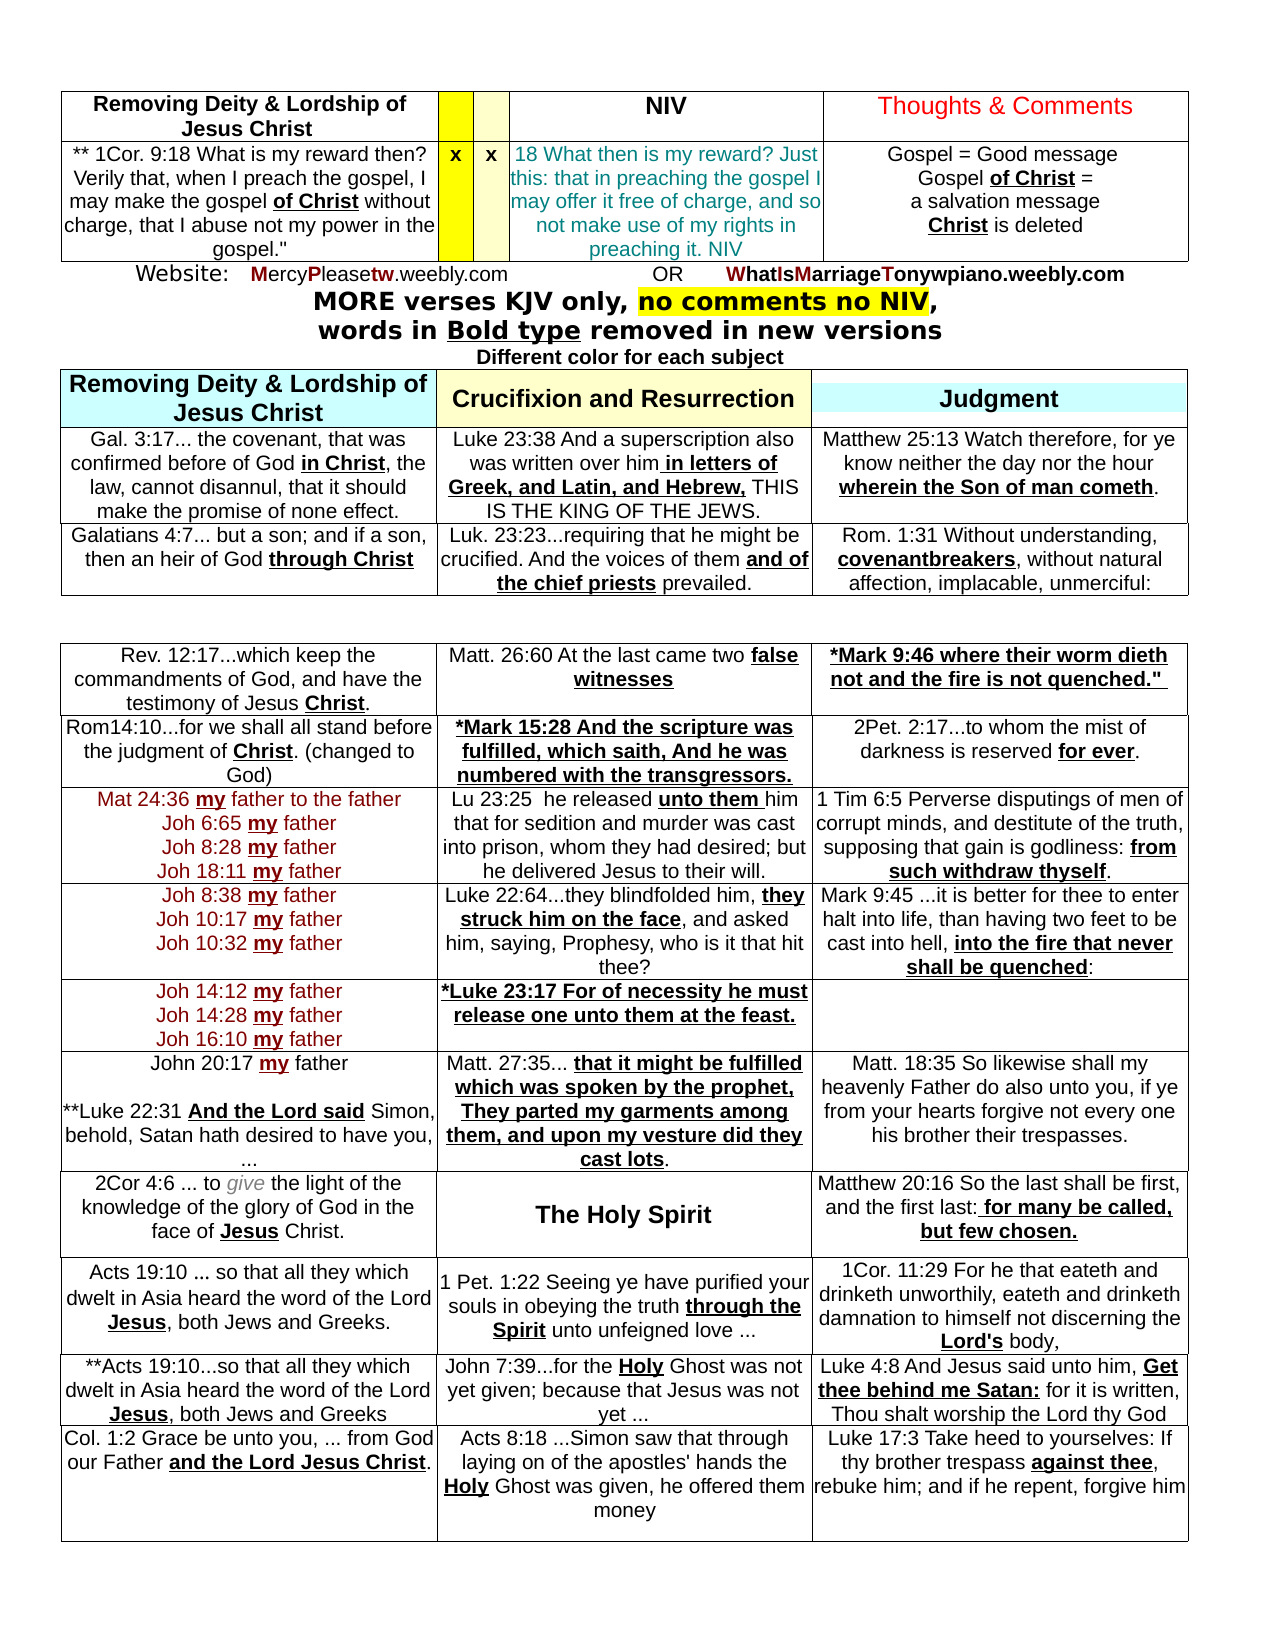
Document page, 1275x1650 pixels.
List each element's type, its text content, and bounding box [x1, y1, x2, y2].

table_header Acts 19:10 … so that all they which dwelt in Asia heard the word of the Lord Jesus, both Jews and Greeks. [62, 1258, 437, 1353]
table_cell *Luke 23:17 For of necessity he must release one unto them at the feast. [438, 980, 812, 1051]
table_cell Joh 14:12 my father Joh 14:28 my father Joh 16:10 my father [62, 980, 437, 1051]
table_cell 1 Tim 6:5 Perverse disputings of men of corrupt minds, and destitute of the truth, supposing that gain is godliness: from such withdraw thyself. [813, 788, 1188, 883]
table_cell [439, 92, 473, 141]
table_cell Matt. 18:35 So likewise shall my heavenly Father do also unto you, if ye from your hearts forgive not every one his brother their trespasses. [813, 1052, 1188, 1171]
table_header **Acts 19:10...so that all they which dwelt in Asia heard the word of the Lord Jesus, both Jews and Greeks [61, 1355, 436, 1425]
table_header Rom14:10...for we shall all stand before the judgment of Christ. (changed to God) [62, 716, 437, 787]
table_header *Mark 15:28 And the scripture was fulfilled, which saith, And he was numbered with the transgressors. [438, 716, 812, 787]
table_header John 7:39...for the Holy Ghost was not yet given; because that Jesus was not yet ... [437, 1355, 811, 1425]
table_header Luke 17:3 Take heed to yourselves: If thy brother trespass against thee, rebuke him; and if he repent, forgive him [813, 1426, 1188, 1541]
table_header 2Cor 4:6 ... to give the light of the knowledge of the glory of God in the face of Jesus Christ. [61, 1172, 436, 1257]
table_header Judgment [812, 370, 1187, 427]
table_header Galatians 4:7... but a son; and if a son, then an heir of God through Christ [62, 524, 437, 594]
table_cell Removing Deity & Lordship of Jesus Christ [62, 92, 438, 141]
table_cell 18 What then is my reward? Just this: that in preaching the gospel I may offer it free of charge, and so not make use of my rights in preaching it. NIV [510, 142, 823, 261]
table_cell Luke 22:64...they blindfolded him, they struck him on the face, and asked him, saying, Prophesy, who is it that hit thee? [438, 884, 812, 979]
table_cell Mark 9:45 ...it is better for thee to enter halt into life, than having two feet to be cast into hell, into the fire that never shall be quenched: [813, 884, 1188, 979]
table_header The Holy Spirit [437, 1172, 811, 1257]
table_cell Gal. 3:17... the covenant, that was confirmed before of God in Christ, the law, cannot disannul, that it should make the promise of none effect. [61, 428, 436, 523]
table_header Matthew 20:16 So the last shall be first, and the first last: for many be called, but few chosen. [812, 1172, 1187, 1257]
table_cell Gospel = Good message Gospel of Christ = a salvation message Christ is deleted [824, 142, 1188, 261]
table_header Rev. 12:17...which keep the commandments of God, and have the testimony of Jesus Christ. [61, 644, 436, 715]
table_cell ** 1Cor. 9:18 What is my reward then? Verily that, when I preach the gospel, I may make the gospel of Christ without charge, that I abuse not my power in the gospel." [62, 142, 438, 261]
table_header Removing Deity & Lordship of Jesus Christ [61, 370, 436, 427]
table_cell Mat 24:36 my father to the father Joh 6:65 my father Joh 8:28 my father Joh 18:11 my father [62, 788, 437, 883]
table_cell NIV [510, 92, 823, 141]
table_header Rom. 1:31 Without understanding, covenantbreakers, without natural affection, implacable, unmerciful: [813, 523, 1188, 594]
table_cell [813, 980, 1188, 1051]
text MORE verses KJV only, no comments no NIV, words in Bold type removed in new versions [61, 287, 1198, 345]
table_header Acts 8:18 ...Simon saw that through laying on of the apostles' hands the Holy Ghost was given, he offered them money [438, 1426, 812, 1541]
table_header Luke 4:8 And Jesus said unto him, Get thee behind me Satan: for it is written, Thou shalt worship the Lord thy God [812, 1355, 1187, 1425]
table_cell x [474, 142, 509, 261]
table_cell Luke 23:38 And a superscription also was written over him in letters of Greek, and Latin, and Hebrew, THIS IS THE KING OF THE JEWS. [437, 428, 811, 523]
text Different color for each subject [61, 345, 1198, 369]
table_cell [474, 92, 509, 141]
table_header Crucifixion and Resurrection [437, 370, 811, 427]
table_cell Thoughts & Comments [824, 92, 1188, 141]
table_cell Matt. 27:35... that it might be fulfilled which was spoken by the prophet, They parted my garments among them, and upon my vesture did they cast lots. [438, 1052, 812, 1171]
table_cell John 20:17 my father **Luke 22:31 And the Lord said Simon, behold, Satan hath desired to have you, ... [62, 1052, 437, 1171]
table_header Col. 1:2 Grace be unto you, ... from God our Father and the Lord Jesus Christ. [62, 1426, 437, 1541]
table_cell Matthew 25:13 Watch therefore, for ye know neither the day nor the hour wherein the Son of man cometh. [812, 428, 1187, 523]
table_header Matt. 26:60 At the last came two false witnesses [437, 644, 811, 715]
table_header 1 Pet. 1:22 Seeing ye have purified your souls in obeying the truth through the Spirit unto unfeigned love ... [438, 1258, 812, 1353]
table_cell Joh 8:38 my father Joh 10:17 my father Joh 10:32 my father [62, 884, 437, 979]
table_header 2Pet. 2:17...to whom the mist of darkness is reserved for ever. [813, 715, 1188, 787]
table_header Luk. 23:23...requiring that he might be crucified. And the voices of them and of the chief priests prevailed. [438, 524, 812, 594]
table_cell x [439, 142, 473, 261]
text Website: MercyPleasetw.weebly.com OR WhatIsMarriageTonywpiano.weebly.com [61, 261, 1198, 287]
table_header 1Cor. 11:29 For he that eateth and drinketh unworthily, eateth and drinketh damnation to himself not discerning the Lord's body, [813, 1258, 1188, 1353]
table_cell Lu 23:25 he released unto them him that for sedition and murder was cast into prison, whom they had desired; but he delivered Jesus to their will. [438, 788, 812, 883]
table_header *Mark 9:46 where their worm dieth not and the fire is not quenched." [812, 644, 1187, 715]
